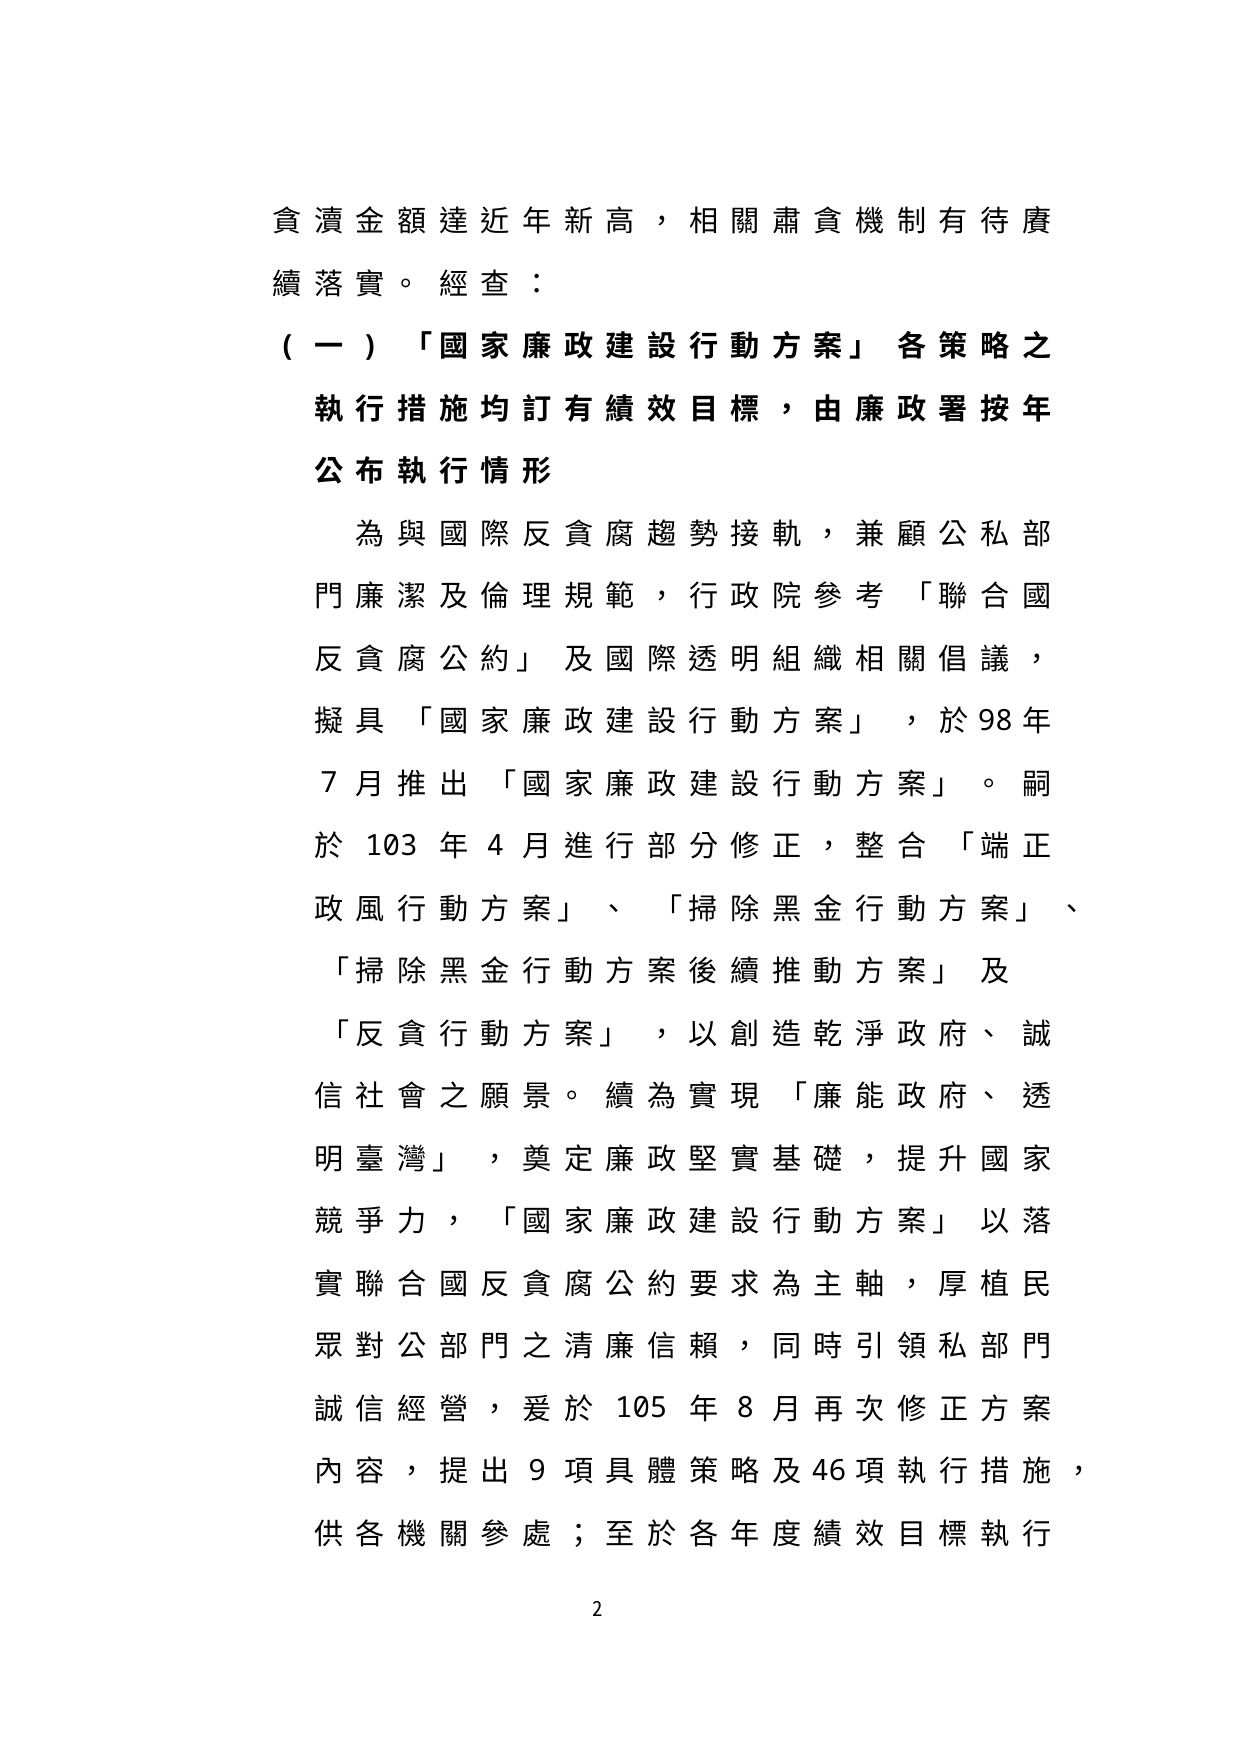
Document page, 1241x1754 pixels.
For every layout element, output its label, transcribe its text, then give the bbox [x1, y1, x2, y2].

text (一)「國家廉政建設行動方案」各策略之執行措施均訂有績效目標，由廉政署按年公布執行情形 [242, 302, 1058, 490]
text 貪瀆金額達近年新高，相關肅貪機制有待賡續落實。經查： [242, 177, 1058, 302]
text 為與國際反貪腐趨勢接軌，兼顧公私部門廉潔及倫理規範，行政院參考「聯合國反貪腐公約」及國際透明組織相關倡議，擬具「國家廉政建設行動方案」，於98年7月推出「國家廉政建設行動方案」。嗣於103年4月進行部分修正，整合「端正政風行動方案」、「掃除黑金行動方案」、「掃除黑金行動方案後續推動方案」及「反貪行動方案」，以創造乾淨政府、誠信社會之願景。續為實現「廉能政府、透明臺灣」，奠定廉政堅實基礎，提升國家競爭力，「國家廉政建設行動方案」以落實聯合國反貪腐公約要求為主軸，厚植民眾對公部門之清廉信賴，同時引領私部門誠信經營，爰於105年8月再次修正方案內容，提出9項具體策略及46項執行措施，供各機關參處；至於各年度績效目標執行情形經行政院核定後，於廉政署網站公布周知。 [271, 490, 1058, 1552]
